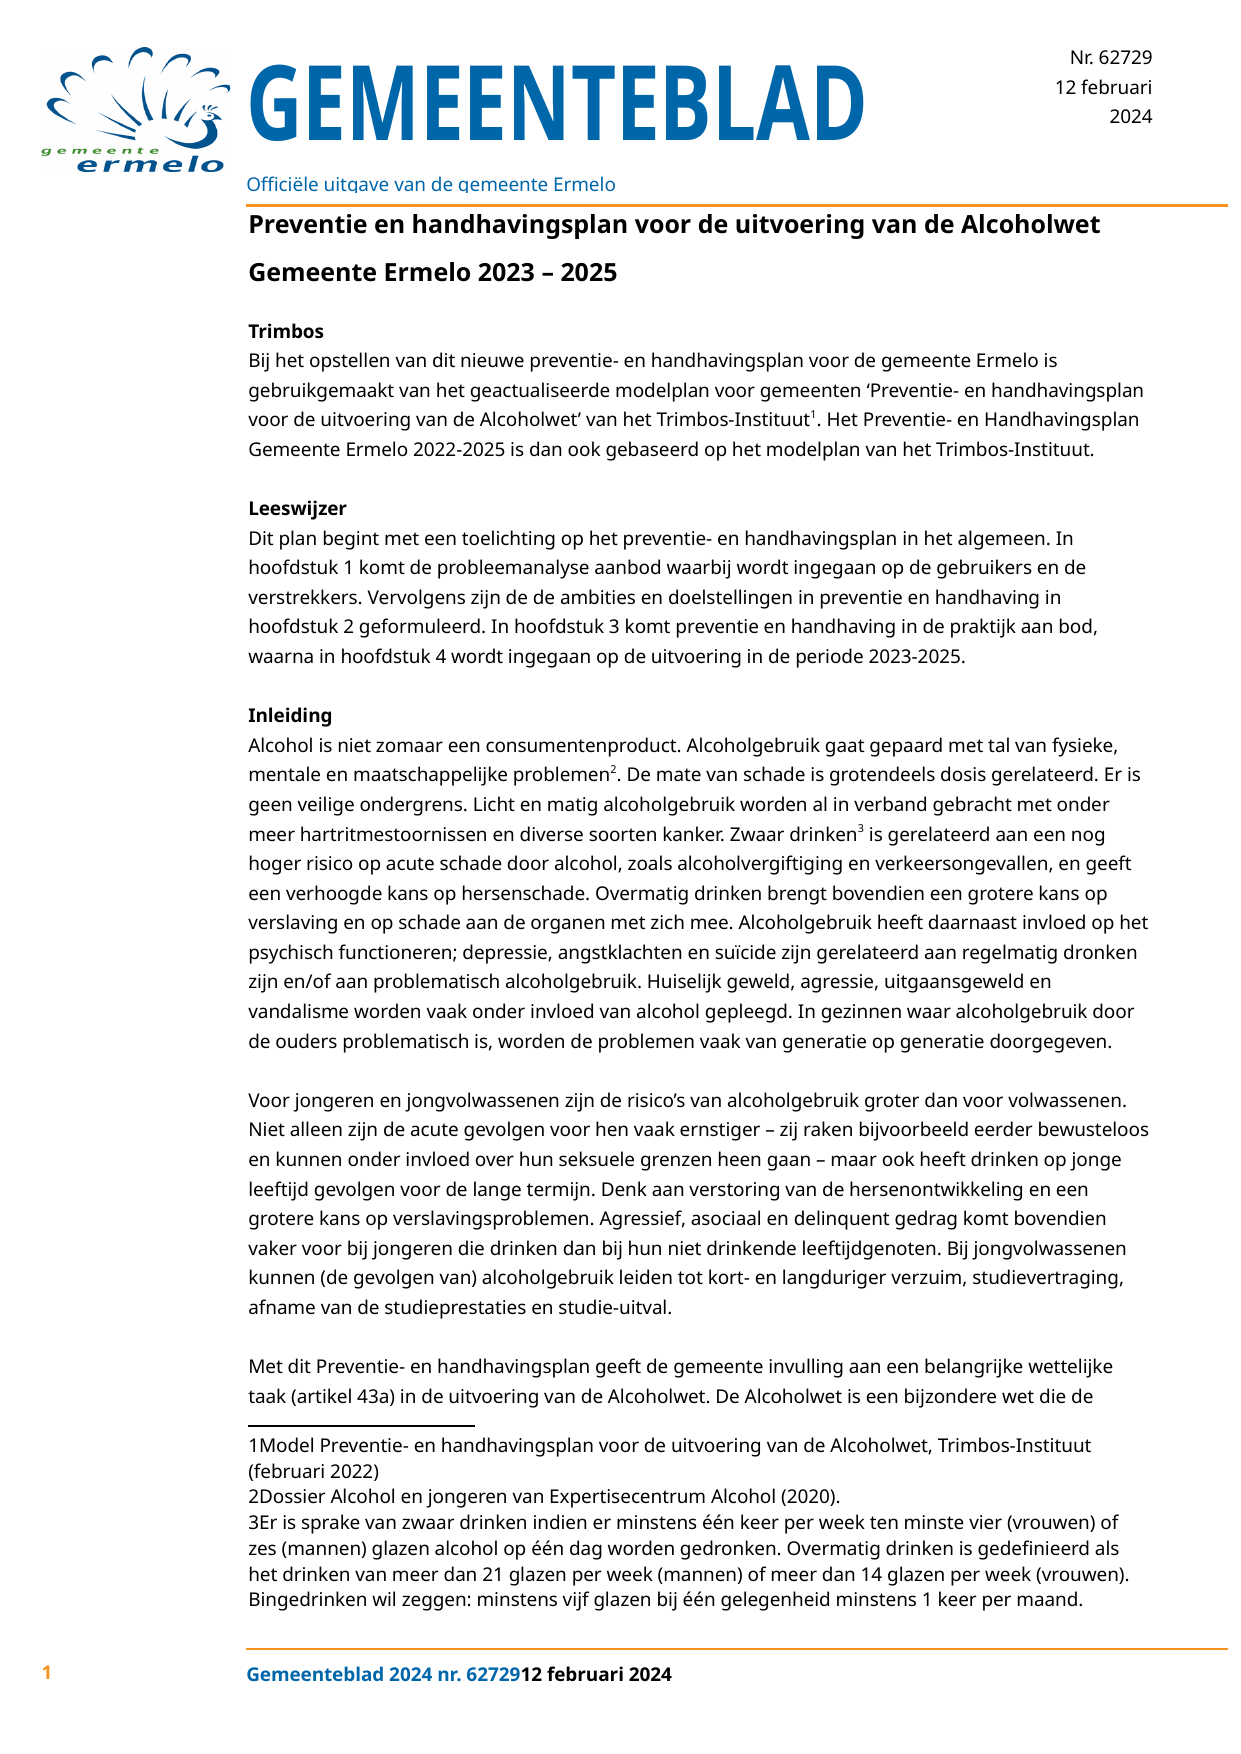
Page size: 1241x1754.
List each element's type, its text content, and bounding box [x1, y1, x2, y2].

text Inleiding [248, 702, 1152, 728]
text Bij het opstellen van dit nieuwe preventie- en handhavingsplan voor de gemeente Ermelo is gebruikgemaakt van het geactualiseerde modelplan voor gemeenten ‘Preventie- en handhavingsplan voor de uitvoering van de Alcoholwet’ van het Trimbos-Instituut. Het Preventie- en Handhavingsplan Gemeente Ermelo 2022-2025 is dan ook gebaseerd op het modelplan van het Trimbos-Instituut. [248, 347, 1152, 462]
text Preventie en handhavingsplan voor de uitvoering van de Alcoholwet Gemeente Ermelo 2023 – 2025 [248, 207, 1152, 288]
text Dossier Alcohol en jongeren van Expertisecentrum Alcohol (2020). [248, 1483, 1152, 1509]
text Alcohol is niet zomaar een consumentenproduct. Alcoholgebruik gaat gepaard met tal van fysieke, mentale en maatschappelijke problemen. De mate van schade is grotendeels dosis gerelateerd. Er is geen veilige ondergrens. Licht en matig alcoholgebruik worden al in verband gebracht met onder meer hartritmestoornissen en diverse soorten kanker. Zwaar drinken is gerelateerd aan een nog hoger risico op acute schade door alcohol, zoals alcoholvergiftiging en verkeersongevallen, en geeft een verhoogde kans op hersenschade. Overmatig drinken brengt bovendien een grotere kans op verslaving en op schade aan de organen met zich mee. Alcoholgebruik heeft daarnaast invloed op het psychisch functioneren; depressie, angstklachten en suïcide zijn gerelateerd aan regelmatig dronken zijn en/of aan problematisch alcoholgebruik. Huiselijk geweld, agressie, uitgaansgeweld en vandalisme worden vaak onder invloed van alcohol gepleegd. In gezinnen waar alcoholgebruik door de ouders problematisch is, worden de problemen vaak van generatie op generatie doorgegeven. [248, 732, 1152, 1054]
text Voor jongeren en jongvolwassenen zijn de risico’s van alcoholgebruik groter dan voor volwassenen. Niet alleen zijn de acute gevolgen voor hen vaak ernstiger – zij raken bijvoorbeeld eerder bewusteloos en kunnen onder invloed over hun seksuele grenzen heen gaan – maar ook heeft drinken op jonge leeftijd gevolgen voor de lange termijn. Denk aan verstoring van de hersenontwikkeling en een grotere kans op verslavingsproblemen. Agressief, asociaal en delinquent gedrag komt bovendien vaker voor bij jongeren die drinken dan bij hun niet drinkende leeftijdgenoten. Bij jongvolwassenen kunnen (de gevolgen van) alcoholgebruik leiden tot kort- en langduriger verzuim, studievertraging, afname van de studieprestaties en studie-uitval. [248, 1087, 1152, 1320]
text Dit plan begint met een toelichting op het preventie- en handhavingsplan in het algemeen. In hoofdstuk 1 komt de probleemanalyse aanbod waarbij wordt ingegaan op de gebruikers en de verstrekkers. Vervolgens zijn de de ambities en doelstellingen in preventie en handhaving in hoofdstuk 2 geformuleerd. In hoofdstuk 3 komt preventie en handhaving in de praktijk aan bod, waarna in hoofdstuk 4 wordt ingegaan op de uitvoering in de periode 2023-2025. [248, 525, 1152, 669]
text Er is sprake van zwaar drinken indien er minstens één keer per week ten minste vier (vrouwen) of zes (mannen) glazen alcohol op één dag worden gedronken. Overmatig drinken is gedefinieerd als het drinken van meer dan 21 glazen per week (mannen) of meer dan 14 glazen per week (vrouwen). Bingedrinken wil zeggen: minstens vijf glazen bij één gelegenheid minstens 1 keer per maand. [248, 1509, 1152, 1612]
text Met dit Preventie- en handhavingsplan geeft de gemeente invulling aan een belangrijke wettelijke taak (artikel 43a) in de uitvoering van de Alcoholwet. De Alcoholwet is een bijzondere wet die de [248, 1353, 1152, 1409]
text Trimbos [248, 318, 1152, 344]
picture [41, 47, 231, 172]
text Model Preventie- en handhavingsplan voor de uitvoering van de Alcoholwet, Trimbos-Instituut (februari 2022) [248, 1432, 1152, 1483]
text Leeswijzer [248, 495, 1152, 521]
